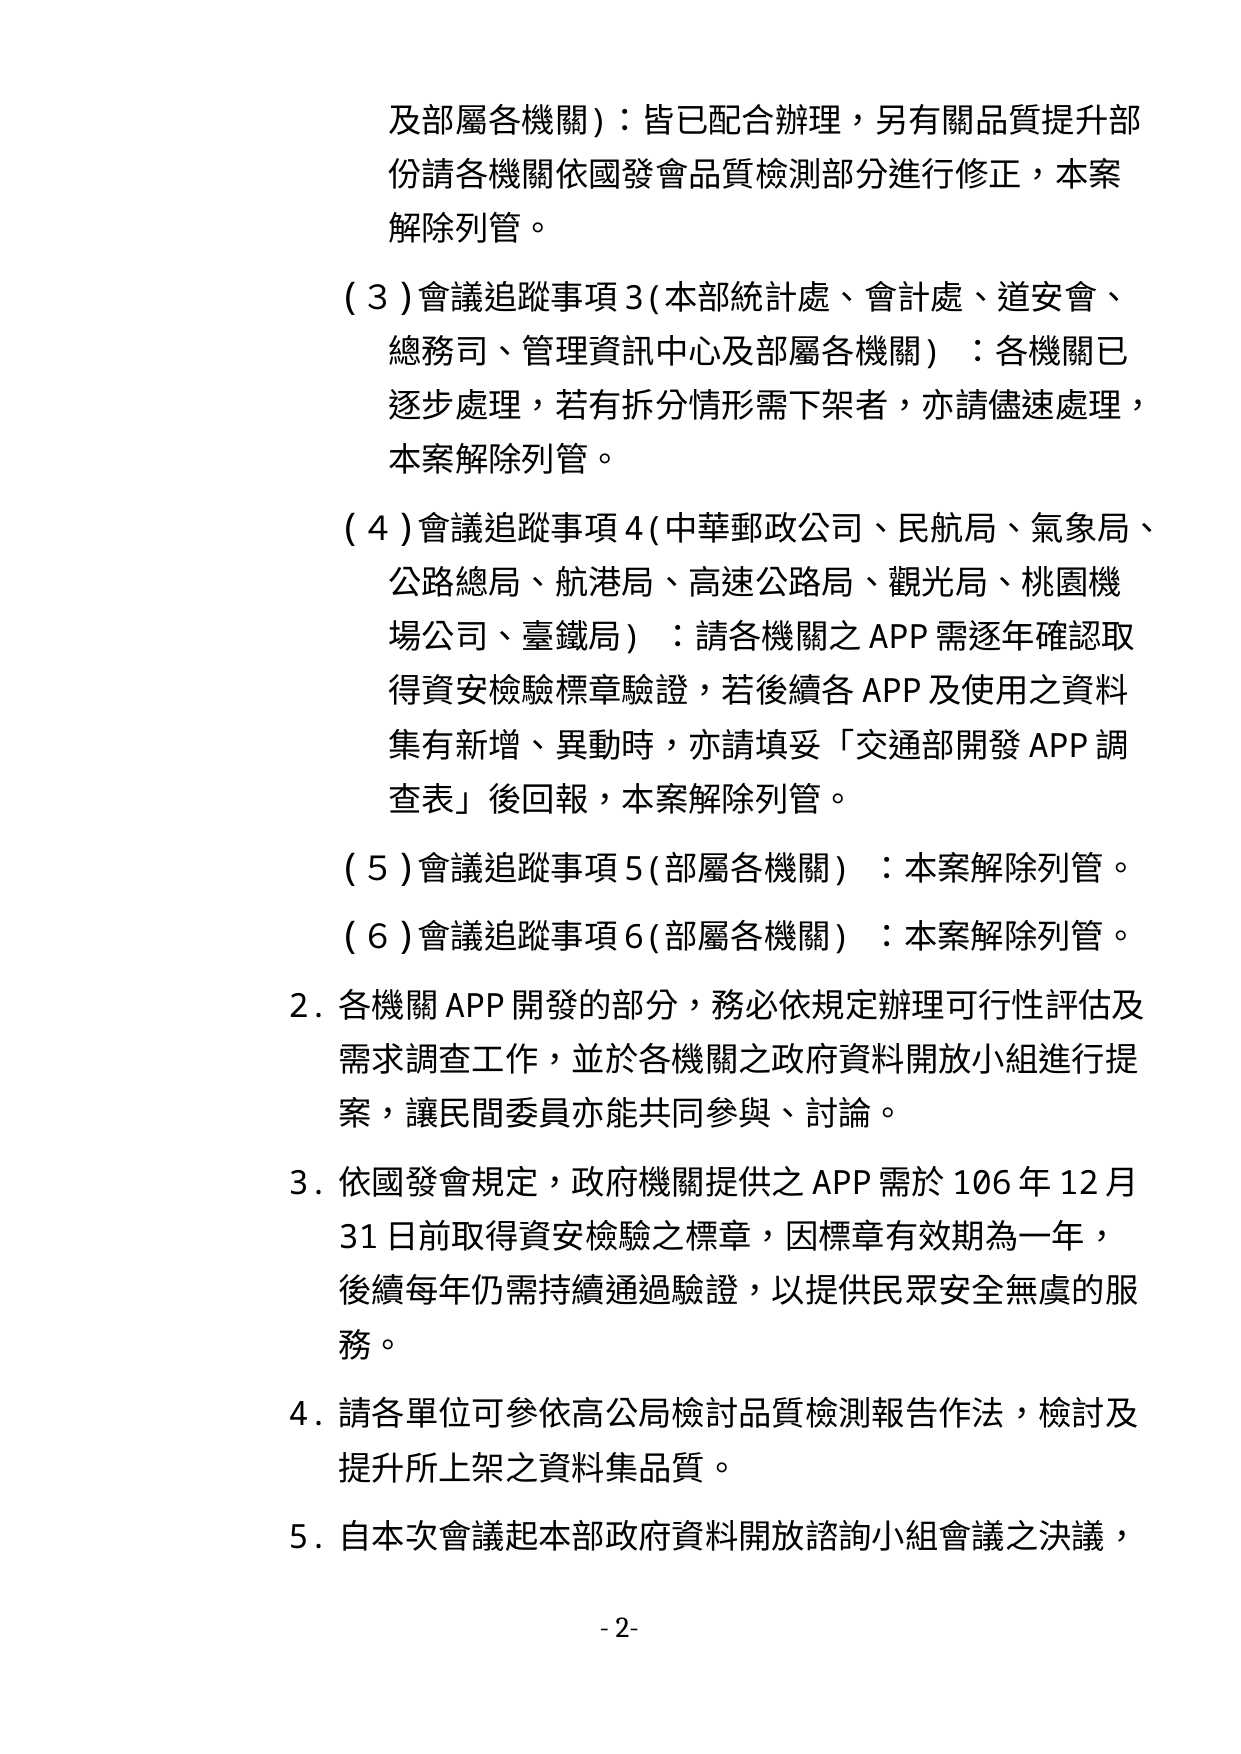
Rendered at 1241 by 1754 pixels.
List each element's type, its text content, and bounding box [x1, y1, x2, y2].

list 依國發會規定，政府機關提供之APP需於106年12月31日前取得資安檢驗之標章，因標章有效期為一年，後續每年仍需持續通過驗證，以提供民眾安全無虞的服務。 [288, 1151, 1150, 1368]
list 會議追蹤事項4(中華郵政公司、民航局、氣象局、公路總局、航港局、高速公路局、觀光局、桃園機場公司、臺鐵局) ：請各機關之APP需逐年確認取得資安檢驗標章驗證，若後續各APP及使用之資料集有新增、異動時，亦請填妥「交通部開發APP調查表」後回報，本案解除列管。 [338, 497, 1150, 822]
list 會議追蹤事項5(部屬各機關) ：本案解除列管。 [338, 837, 1150, 891]
list 會議追蹤事項6(部屬各機關) ：本案解除列管。 [338, 905, 1150, 959]
list 請各單位可參依高公局檢討品質檢測報告作法，檢討及提升所上架之資料集品質。 [288, 1382, 1150, 1491]
list 各機關APP開發的部分，務必依規定辦理可行性評估及需求調查工作，並於各機關之政府資料開放小組進行提案，讓民間委員亦能共同參與、討論。 [288, 974, 1150, 1137]
list 及部屬各機關)：皆已配合辦理，另有關品質提升部份請各機關依國發會品質檢測部分進行修正，本案解除列管。 [338, 89, 1150, 251]
list 自本次會議起本部政府資料開放諮詢小組會議之決議，請各部屬機關納入各機關之政府資料開放小組追蹤事項，並邀集外部委員及業務單位共同進行確認。 [288, 1505, 1150, 1559]
list 會議追蹤事項3(本部統計處、會計處、道安會、總務司、管理資訊中心及部屬各機關) ：各機關已逐步處理，若有拆分情形需下架者，亦請儘速處理，本案解除列管。 [338, 266, 1150, 482]
